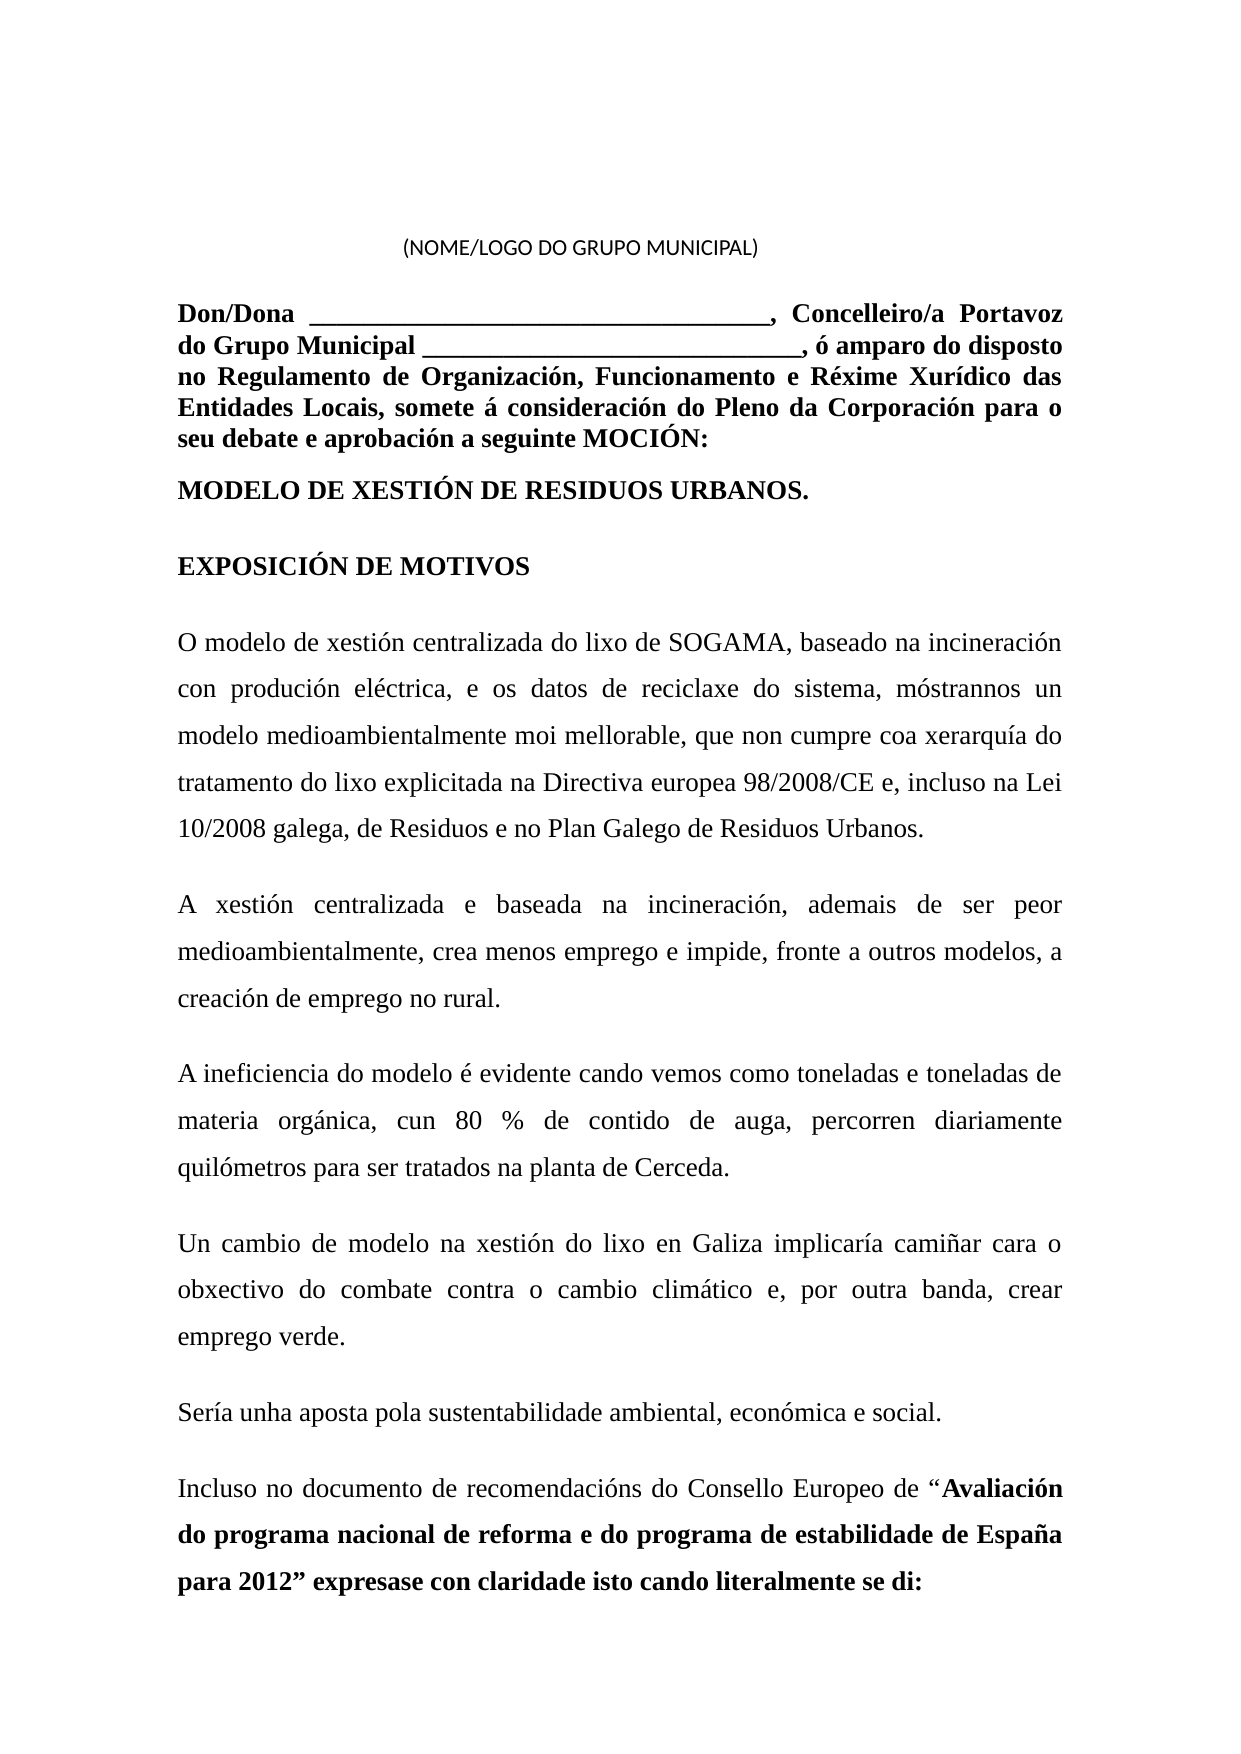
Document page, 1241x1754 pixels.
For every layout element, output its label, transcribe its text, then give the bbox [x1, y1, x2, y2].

text Don/Dona __________________________________, Concelleiro/a Portavoz do Grupo Municipal ____________________________, ó amparo do disposto no Regulamento de Organización, Funcionamento e Réxime Xurídico das Entidades Locais, somete á consideración do Pleno da Corporación para o seu debate e aprobación a seguinte MOCIÓN: [177, 298, 1063, 453]
text Incluso no documento de recomendacións do Consello Europeo de “Avaliación do programa nacional de reforma e do programa de estabilidade de España para 2012” expresase con claridade isto cando literalmente se di: [177, 1472, 1063, 1596]
text O modelo de xestión centralizada do lixo de SOGAMA, baseado na incineración con produción eléctrica, e os datos de reciclaxe do sistema, móstrannos un modelo medioambientalmente moi mellorable, que non cumpre coa xerarquía do tratamento do lixo explicitada na Directiva europea 98/2008/CE e, incluso na Lei 10/2008 galega, de Residuos e no Plan Galego de Residuos Urbanos. [177, 626, 1063, 844]
text EXPOSICIÓN DE MOTIVOS [177, 550, 1063, 581]
text A xestión centralizada e baseada na incineración, ademais de ser peor medioambientalmente, crea menos emprego e impide, fronte a outros modelos, a creación de emprego no rural. [177, 888, 1063, 1013]
text MODELO DE XESTIÓN DE RESIDUOS URBANOS. [177, 474, 1063, 505]
text Sería unha aposta pola sustentabilidade ambiental, económica e social. [177, 1396, 1063, 1427]
text (NOME/LOGO DO GRUPO MUNICIPAL) [177, 233, 1063, 261]
text Un cambio de modelo na xestión do lixo en Galiza implicaría camiñar cara o obxectivo do combate contra o cambio climático e, por outra banda, crear emprego verde. [177, 1227, 1063, 1351]
text A ineficiencia do modelo é evidente cando vemos como toneladas e toneladas de materia orgánica, cun 80 % de contido de auga, percorren diariamente quilómetros para ser tratados na planta de Cerceda. [177, 1057, 1063, 1182]
